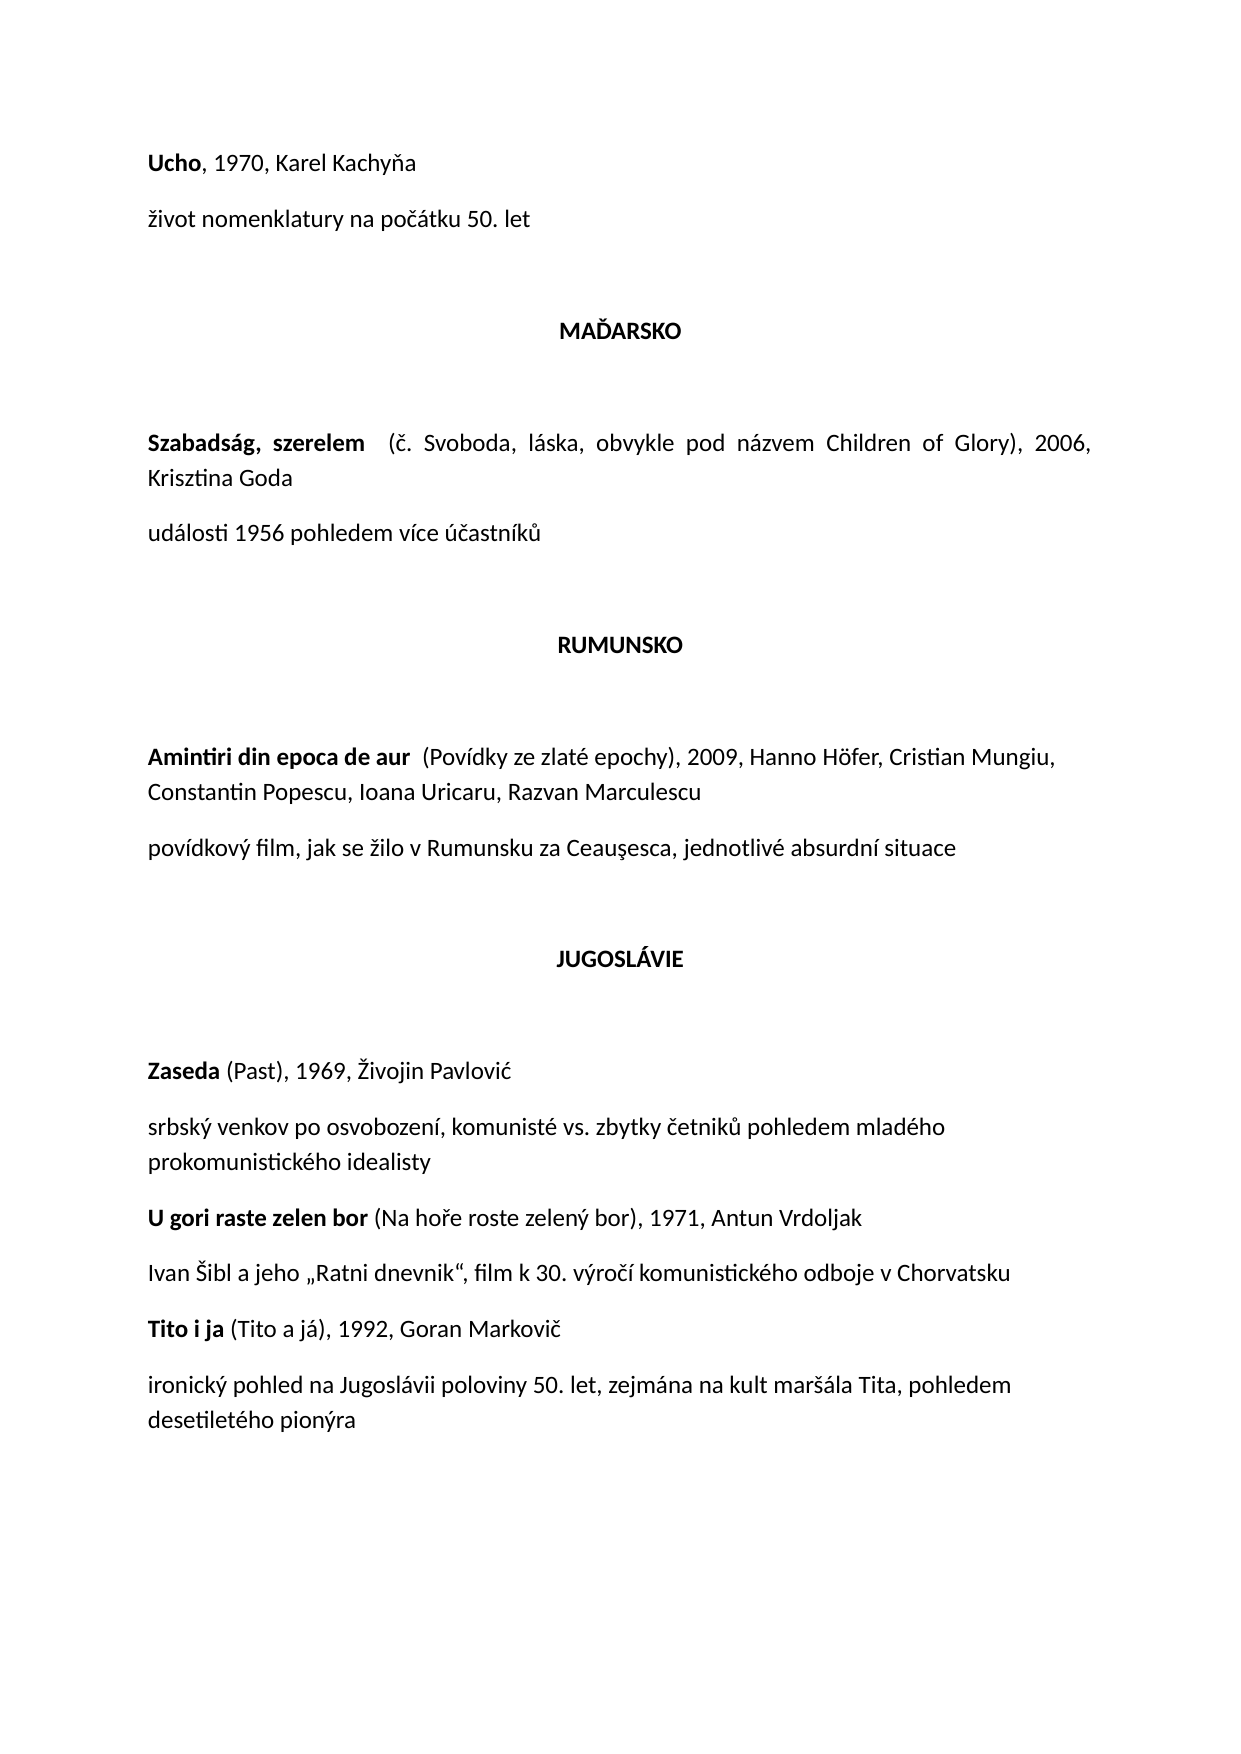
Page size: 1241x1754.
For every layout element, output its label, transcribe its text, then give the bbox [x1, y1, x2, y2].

text Zaseda (Past), 1969, Živojin Pavlović [148, 1055, 1093, 1086]
text Tito i ja (Tito a já), 1992, Goran Markovič [148, 1313, 1093, 1344]
text RUMUNSKO [148, 629, 1093, 660]
text U gori raste zelen bor (Na hoře roste zelený bor), 1971, Antun Vrdoljak [148, 1202, 1093, 1232]
text MAĎARSKO [148, 315, 1093, 346]
text Ucho, 1970, Karel Kachyňa [148, 148, 1093, 178]
text život nomenklatury na počátku 50. let [148, 203, 1093, 234]
text povídkový film, jak se žilo v Rumunsku za Ceauşesca, jednotlivé absurdní situace [148, 832, 1093, 862]
text Szabadság, szerelem (č. Svoboda, láska, obvykle pod názvem Children of Glory), 2006, Krisztina Goda [148, 427, 1093, 492]
text JUGOSLÁVIE [148, 943, 1093, 974]
text události 1956 pohledem více účastníků [148, 518, 1093, 548]
text Ivan Šibl a jeho „Ratni dnevnik“, film k 30. výročí komunistického odboje v Chorvatsku [148, 1258, 1093, 1288]
text srbský venkov po osvobození, komunisté vs. zbytky četniků pohledem mladého prokomunistického idealisty [148, 1111, 1093, 1176]
text ironický pohled na Jugoslávii poloviny 50. let, zejmána na kult maršála Tita, pohledem desetiletého pionýra [148, 1369, 1093, 1435]
text Amintiri din epoca de aur (Povídky ze zlaté epochy), 2009, Hanno Höfer, Cristian Mungiu, Constantin Popescu, Ioana Uricaru, Razvan Marculescu [148, 741, 1093, 806]
